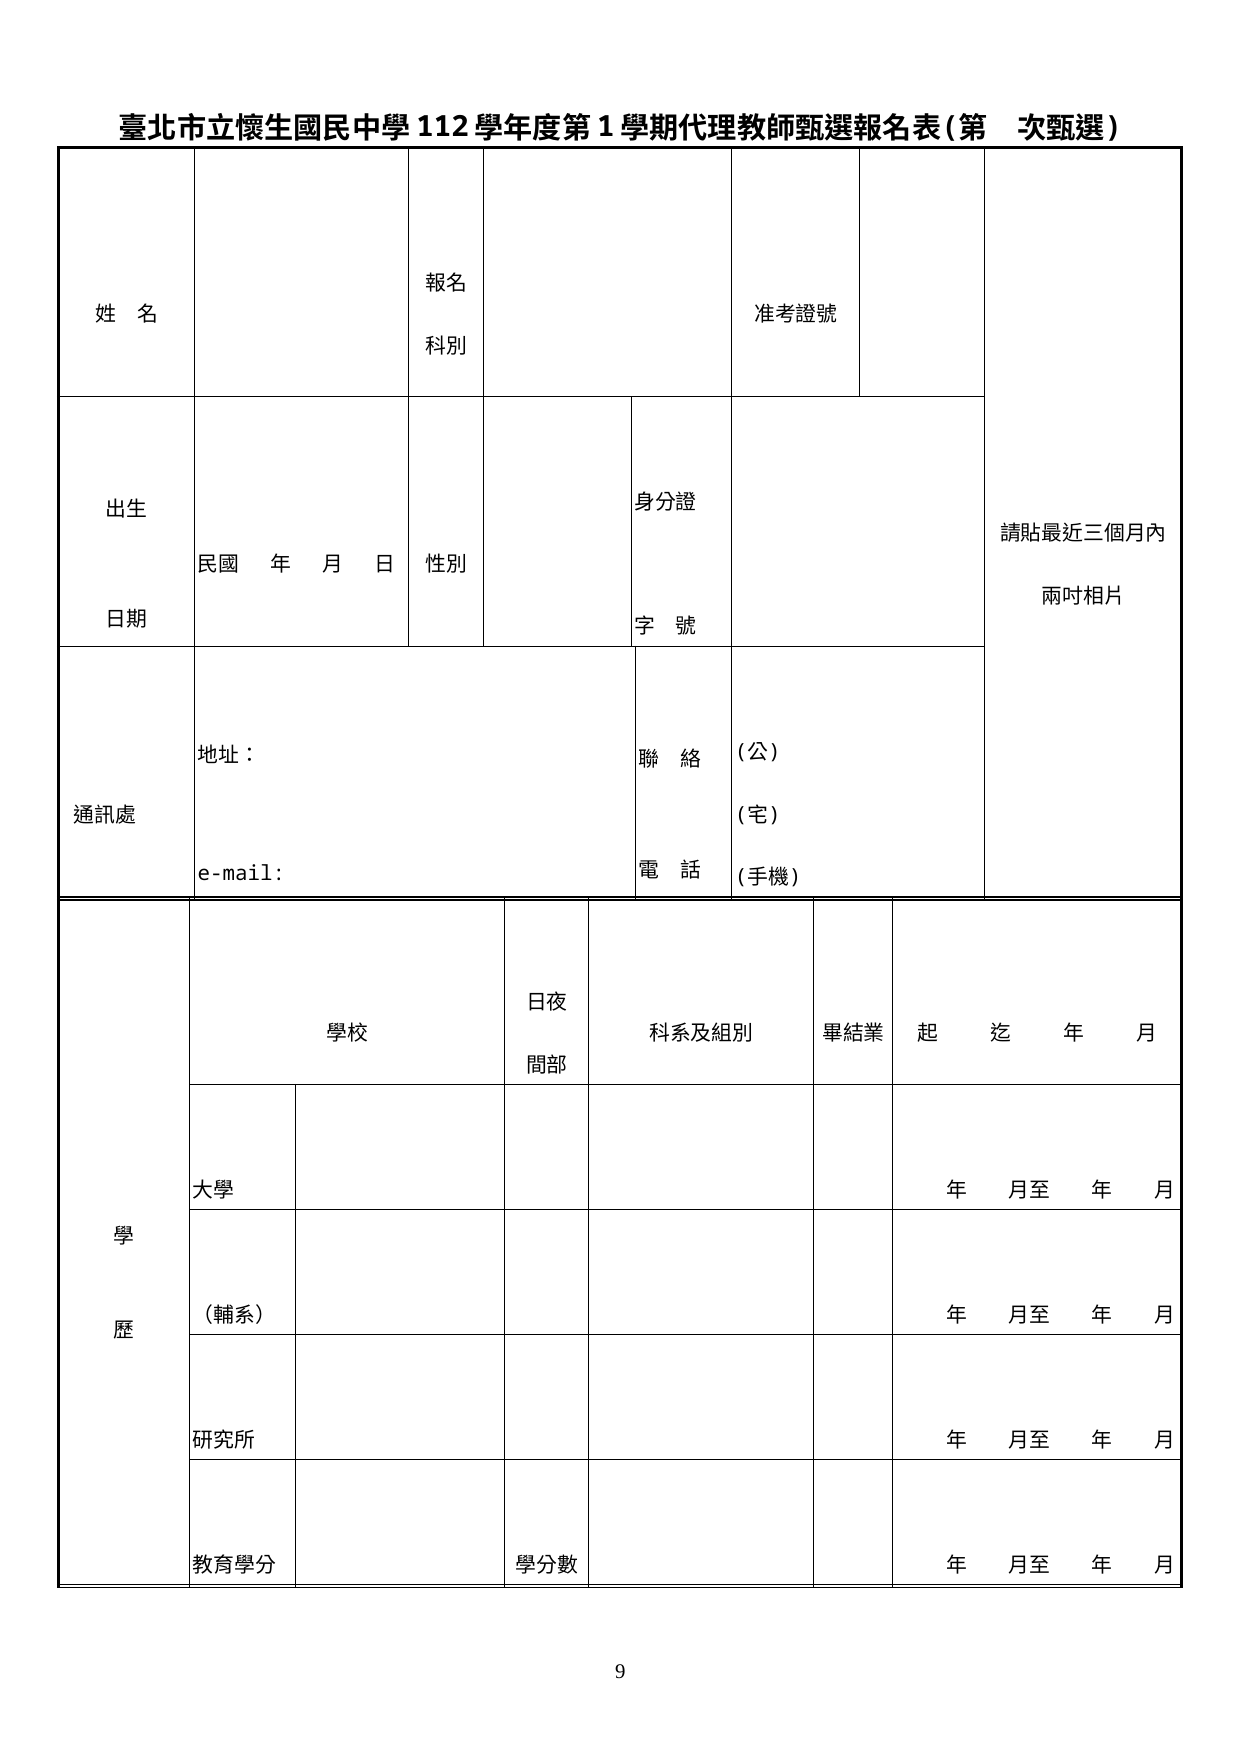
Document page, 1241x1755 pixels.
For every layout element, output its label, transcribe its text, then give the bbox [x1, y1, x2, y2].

table_cell [589, 1210, 813, 1334]
table_header [860, 149, 984, 396]
table_header 報名 科別 [409, 149, 483, 396]
table_cell [814, 1335, 892, 1459]
table_cell [505, 1085, 588, 1209]
table_header [195, 149, 408, 396]
text 臺北市立懷生國民中學112學年度第1學期代理教師甄選報名表(第 次甄選) [89, 84, 1152, 146]
table_cell [296, 1210, 504, 1334]
table_cell 學 歷 [60, 901, 189, 1584]
table_cell [589, 1085, 813, 1209]
table_header 姓 名 [60, 149, 194, 396]
table_cell [296, 1335, 504, 1459]
table_cell [814, 1460, 892, 1584]
table_cell 民國 年 月 日 [195, 397, 408, 646]
table_cell （輔系） [190, 1210, 295, 1334]
table_cell (公) (宅) (手機) [732, 647, 984, 896]
table_cell 研究所 [190, 1335, 295, 1459]
table_cell 科系及組別 [589, 901, 813, 1084]
table_cell [732, 397, 984, 646]
table_cell 起 迄 年 月 [893, 901, 1180, 1084]
table_cell 學校 [190, 901, 504, 1084]
table_cell 日夜 間部 [505, 901, 588, 1084]
table_cell 出生 日期 [60, 397, 194, 646]
table_cell [484, 397, 631, 646]
table_cell 年 月至 年 月 [893, 1460, 1180, 1584]
table_cell 大學 [190, 1085, 295, 1209]
table_cell [814, 1210, 892, 1334]
table_cell 畢結業 [814, 901, 892, 1084]
table_cell 身分證 字 號 [632, 397, 731, 646]
table_header 請貼最近三個月內兩吋相片 [985, 149, 1180, 896]
table_cell 學分數 [505, 1460, 588, 1584]
table_cell 年 月至 年 月 [893, 1210, 1180, 1334]
table_cell 年 月至 年 月 [893, 1335, 1180, 1459]
table_cell 教育學分 [190, 1460, 295, 1584]
table_cell [296, 1460, 504, 1584]
table_header [484, 149, 731, 396]
table_cell 聯 絡 電 話 [636, 647, 731, 896]
table_cell [589, 1335, 813, 1459]
table_cell 地址： e-mail: [195, 647, 635, 896]
table_cell [814, 1085, 892, 1209]
table_cell [589, 1460, 813, 1584]
table_cell [505, 1210, 588, 1334]
table_header 准考證號 [732, 149, 859, 396]
table_cell 性別 [409, 397, 483, 646]
table_cell 通訊處 [60, 647, 194, 896]
table_cell [505, 1335, 588, 1459]
table_cell 年 月至 年 月 [893, 1085, 1180, 1209]
table_cell [296, 1085, 504, 1209]
